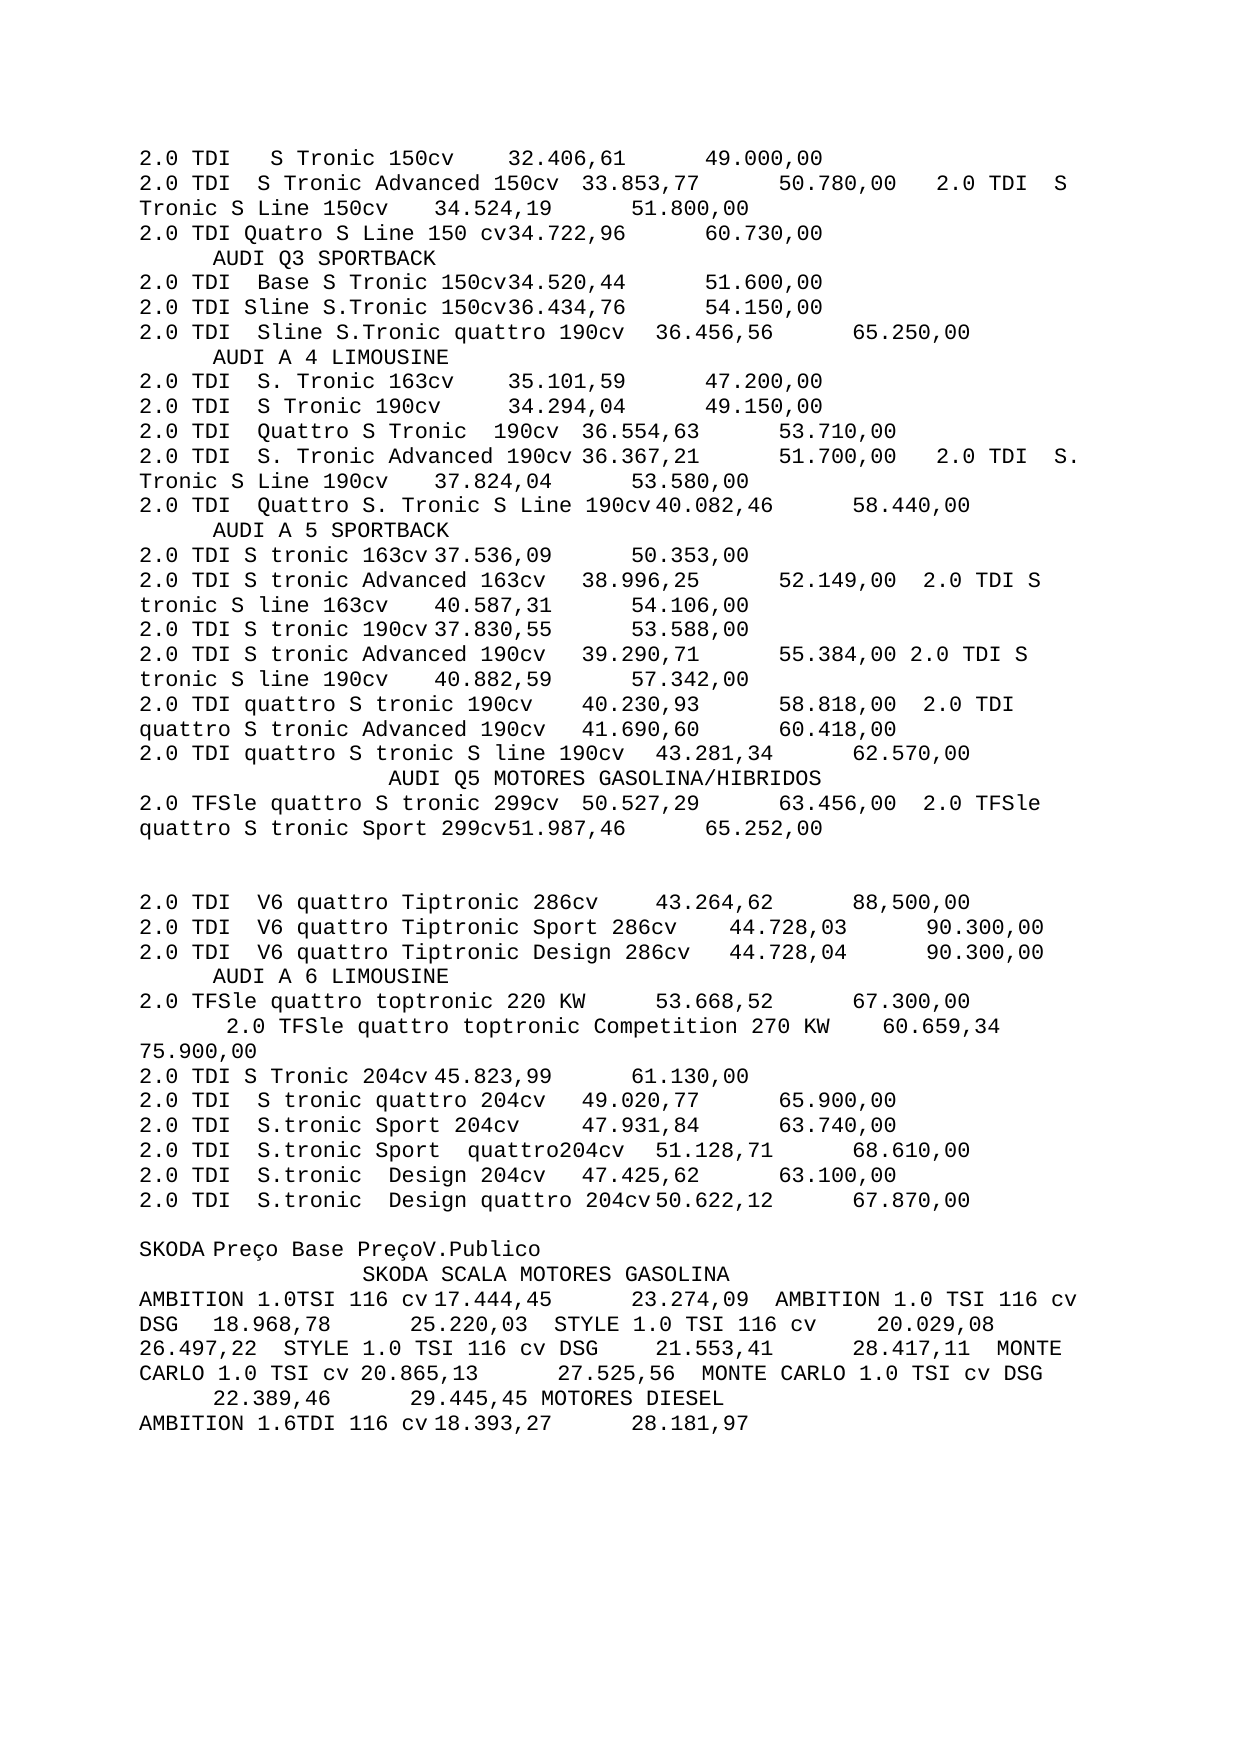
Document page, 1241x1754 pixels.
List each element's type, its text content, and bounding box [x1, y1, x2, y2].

text 2.0 TFSle quattro toptronic Competition 270 KW 60.659,34 75.900,00 [139, 1015, 1101, 1065]
text 2.0 TDI quattro S tronic 190cv 40.230,93 58.818,00 2.0 TDI quattro S tronic Advanced 190cv 41.690,60 60.418,00 [139, 693, 1101, 743]
text 2.0 TDI V6 quattro Tiptronic 286cv 43.264,62 88,500,00 2.0 TDI V6 quattro Tiptronic Sport 286cv 44.728,03 90.300,00 [139, 891, 1101, 941]
text AUDI Q5 MOTORES GASOLINA/HIBRIDOS [139, 767, 1101, 792]
text 2.0 TDI Quatro S Line 150 cv 34.722,96 60.730,00 [139, 222, 1101, 247]
text AMBITION 1.6TDI 116 cv 18.393,27 28.181,97 [139, 1412, 1101, 1437]
text 2.0 TDI Base S Tronic 150cv 34.520,44 51.600,00 [139, 272, 1101, 296]
text 2.0 TDI Sline S.Tronic 150cv 36.434,76 54.150,00 [139, 296, 1101, 321]
text 2.0 TDI Sline S.Tronic quattro 190cv 36.456,56 65.250,00 [139, 321, 1101, 346]
text SKODA SCALA MOTORES GASOLINA [139, 1263, 1101, 1288]
text 2.0 TDI S tronic Advanced 190cv 39.290,71 55.384,00 2.0 TDI S tronic S line 190cv 40.882,59 57.342,00 [139, 643, 1101, 693]
text 2.0 TDI S Tronic 190cv 34.294,04 49.150,00 [139, 396, 1101, 420]
text 2.0 TDI S tronic quattro 204cv 49.020,77 65.900,00 [139, 1090, 1101, 1114]
text AUDI Q3 SPORTBACK [139, 247, 1101, 272]
text 2.0 TDI S tronic 163cv 37.536,09 50.353,00 [139, 544, 1101, 569]
text 2.0 TFSle quattro S tronic 299cv 50.527,29 63.456,00 2.0 TFSle quattro S tronic Sport 299cv 51.987,46 65.252,00 [139, 792, 1101, 842]
text SKODA Preço Base PreçoV.Publico [139, 1238, 1101, 1263]
text 2.0 TDI S Tronic 204cv 45.823,99 61.130,00 [139, 1065, 1101, 1090]
text 2.0 TDI S. Tronic 163cv 35.101,59 47.200,00 [139, 371, 1101, 396]
text 2.0 TDI S.tronic Design quattro 204cv 50.622,12 67.870,00 [139, 1189, 1101, 1214]
text 2.0 TDI S.tronic Sport 204cv 47.931,84 63.740,00 [139, 1114, 1101, 1139]
text 2.0 TDI S.tronic Design 204cv 47.425,62 63.100,00 [139, 1164, 1101, 1189]
text 2.0 TDI S Tronic Advanced 150cv 33.853,77 50.780,00 2.0 TDI S Tronic S Line 150cv 34.524,19 51.800,00 [139, 172, 1101, 222]
text AUDI A 5 SPORTBACK [139, 519, 1101, 544]
text 2.0 TDI S.tronic Sport quattro204cv 51.128,71 68.610,00 [139, 1139, 1101, 1164]
text 2.0 TDI S Tronic 150cv 32.406,61 49.000,00 [139, 148, 1101, 172]
text AUDI A 4 LIMOUSINE [139, 346, 1101, 371]
text 2.0 TDI S. Tronic Advanced 190cv 36.367,21 51.700,00 2.0 TDI S. Tronic S Line 190cv 37.824,04 53.580,00 [139, 445, 1101, 495]
text 2.0 TDI S tronic 190cv 37.830,55 53.588,00 [139, 619, 1101, 643]
text 2.0 TDI quattro S tronic S line 190cv 43.281,34 62.570,00 [139, 743, 1101, 767]
text 2.0 TDI Quattro S. Tronic S Line 190cv 40.082,46 58.440,00 [139, 495, 1101, 519]
text AUDI A 6 LIMOUSINE [139, 966, 1101, 991]
text 2.0 TFSle quattro toptronic 220 KW 53.668,52 67.300,00 [139, 991, 1101, 1015]
text AMBITION 1.0TSI 116 cv 17.444,45 23.274,09 AMBITION 1.0 TSI 116 cv DSG 18.968,78 25.220,03 STYLE 1.0 TSI 116 cv 20.029,08 26.497,22 STYLE 1.0 TSI 116 cv DSG 21.553,41 28.417,11 MONTE CARLO 1.0 TSI cv 20.865,13 27.525,56 MONTE CARLO 1.0 TSI cv DSG 22.389,46 29.445,45 MOTORES DIESEL [139, 1288, 1101, 1412]
text 2.0 TDI S tronic Advanced 163cv 38.996,25 52.149,00 2.0 TDI S tronic S line 163cv 40.587,31 54.106,00 [139, 569, 1101, 619]
text 2.0 TDI Quattro S Tronic 190cv 36.554,63 53.710,00 [139, 420, 1101, 445]
text 2.0 TDI V6 quattro Tiptronic Design 286cv 44.728,04 90.300,00 [139, 941, 1101, 966]
